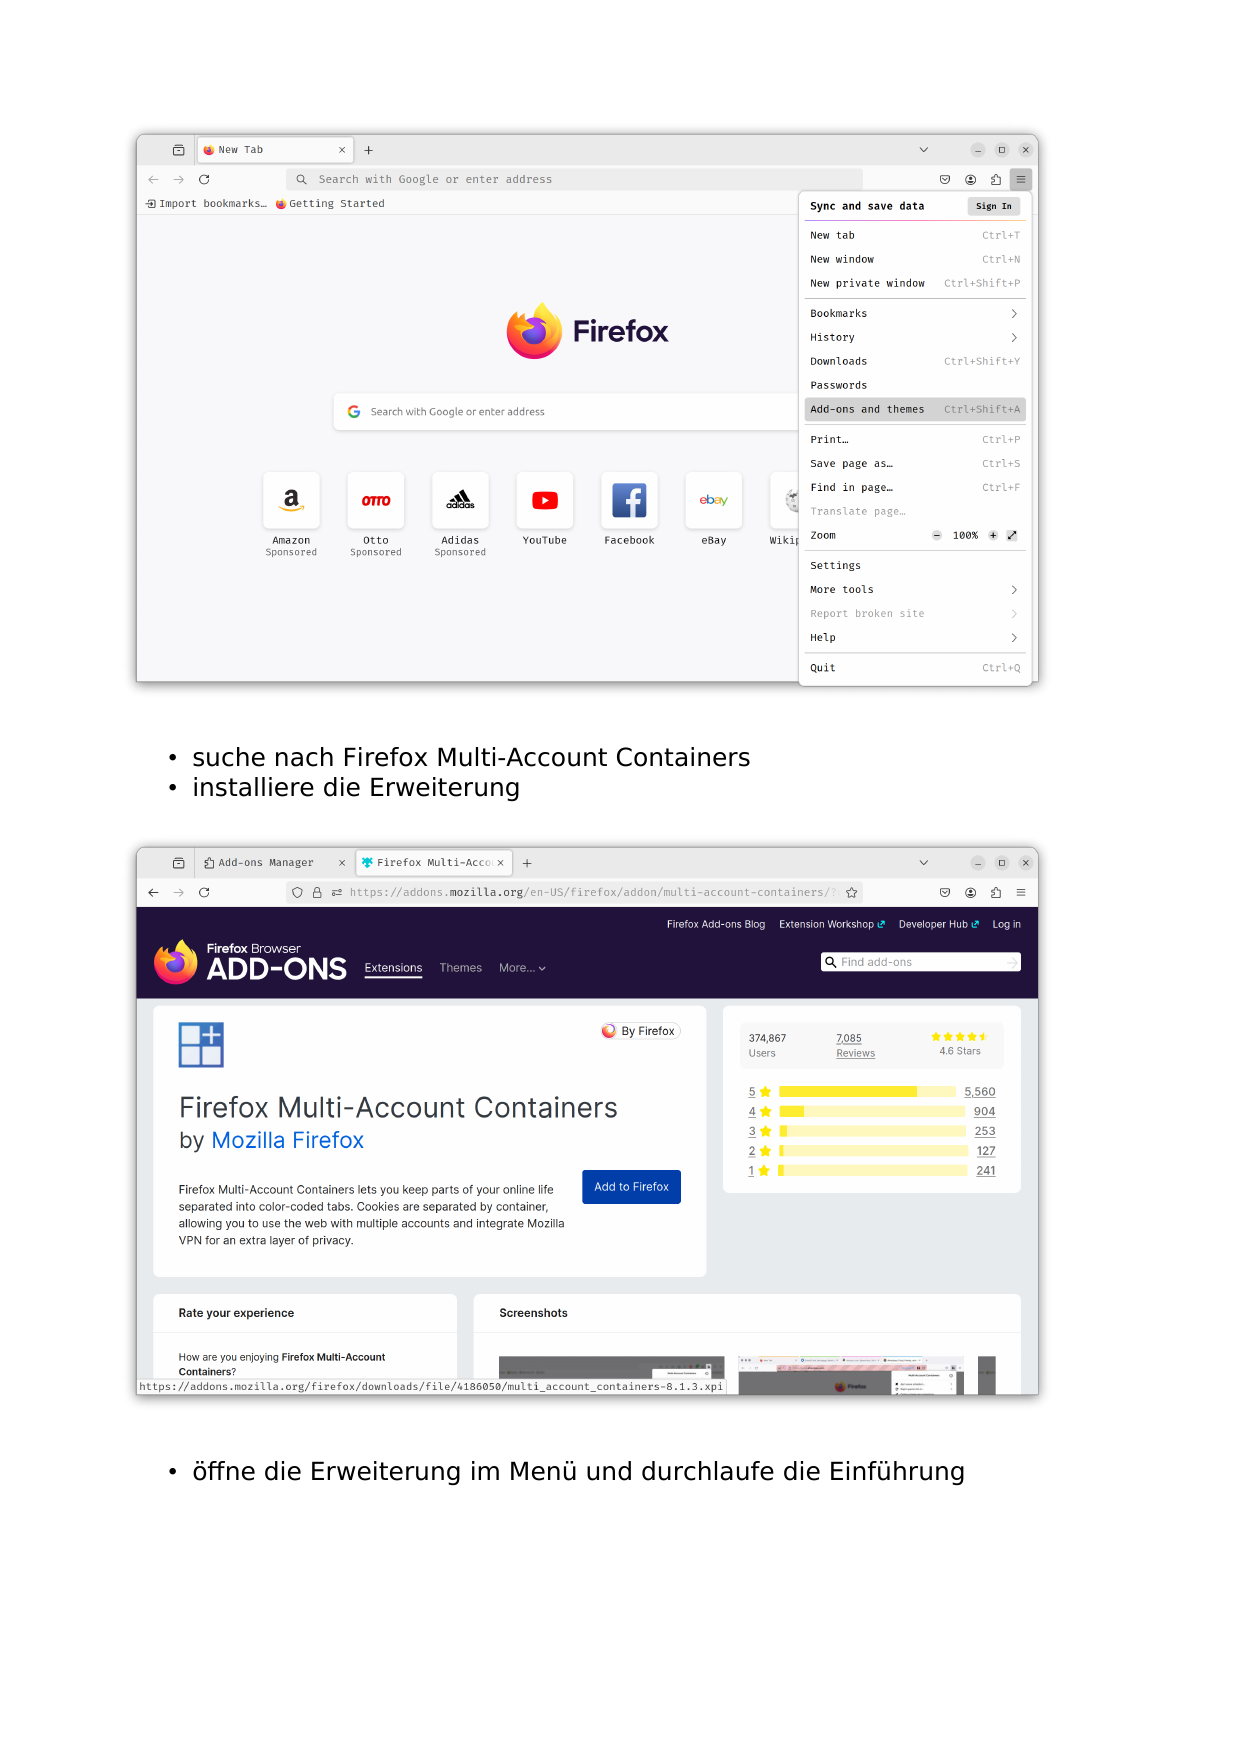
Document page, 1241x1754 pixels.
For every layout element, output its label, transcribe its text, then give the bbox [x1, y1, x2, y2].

picture [118, 831, 1056, 1415]
list suche nach Firefox Multi-Account Containers [177, 743, 1122, 773]
picture [118, 118, 1056, 702]
list installiere die Erweiterung [177, 773, 1122, 802]
list öffne die Erweiterung im Menü und durchlaufe die Einführung [177, 1457, 1122, 1486]
